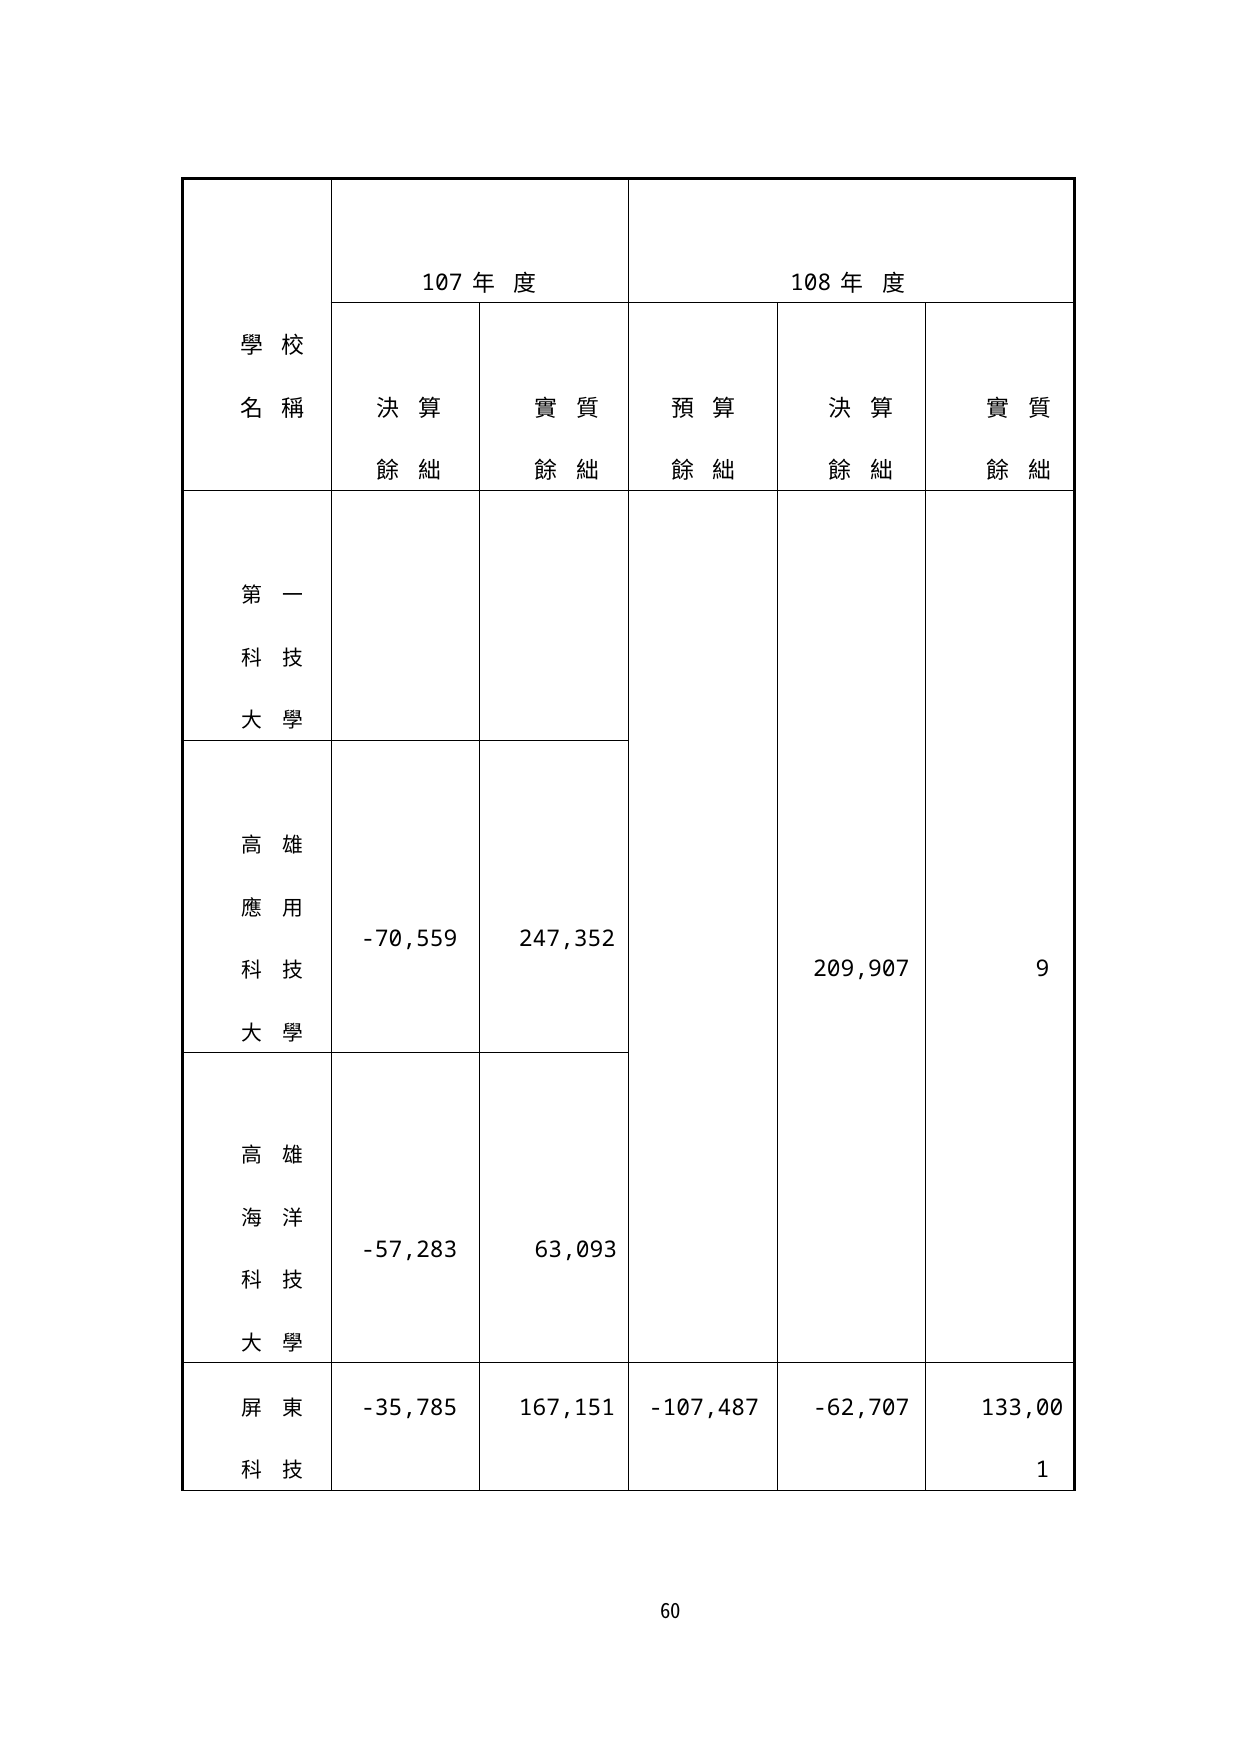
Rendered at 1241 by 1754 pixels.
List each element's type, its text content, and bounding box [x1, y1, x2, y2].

table_cell 高雄應用科技大學 [184, 741, 331, 1052]
table_cell 247,352 [480, 741, 628, 1052]
table_cell 決算餘絀 [332, 303, 479, 490]
table_header 107年度 [332, 180, 628, 302]
table_cell -35,785 [332, 1363, 479, 1490]
table_cell 實質餘絀 [926, 303, 1073, 490]
table_cell -107,487 [629, 1363, 777, 1490]
table_header 學校名稱 [184, 180, 331, 490]
table_cell 9 [926, 491, 1073, 1362]
table_cell [480, 491, 628, 740]
table_cell 133,001 [926, 1363, 1073, 1490]
table_cell [332, 491, 479, 740]
table_cell [629, 491, 777, 1362]
table_cell -70,559 [332, 741, 479, 1052]
table_cell -209,907 [778, 491, 925, 1362]
table_cell 實質餘絀 [480, 303, 628, 490]
table_cell 高雄海洋科技大學 [184, 1053, 331, 1362]
table_cell 決算餘絀 [778, 303, 925, 490]
table_cell 63,093 [480, 1053, 628, 1362]
table_cell 屏東科技 [184, 1363, 331, 1490]
table_header 108年度 [629, 180, 1073, 302]
table_cell 167,151 [480, 1363, 628, 1490]
table_cell -57,283 [332, 1053, 479, 1362]
table_cell -62,707 [778, 1363, 925, 1490]
table_cell 第一科技大學 [184, 491, 331, 740]
table_cell 預算餘絀 [629, 303, 777, 490]
